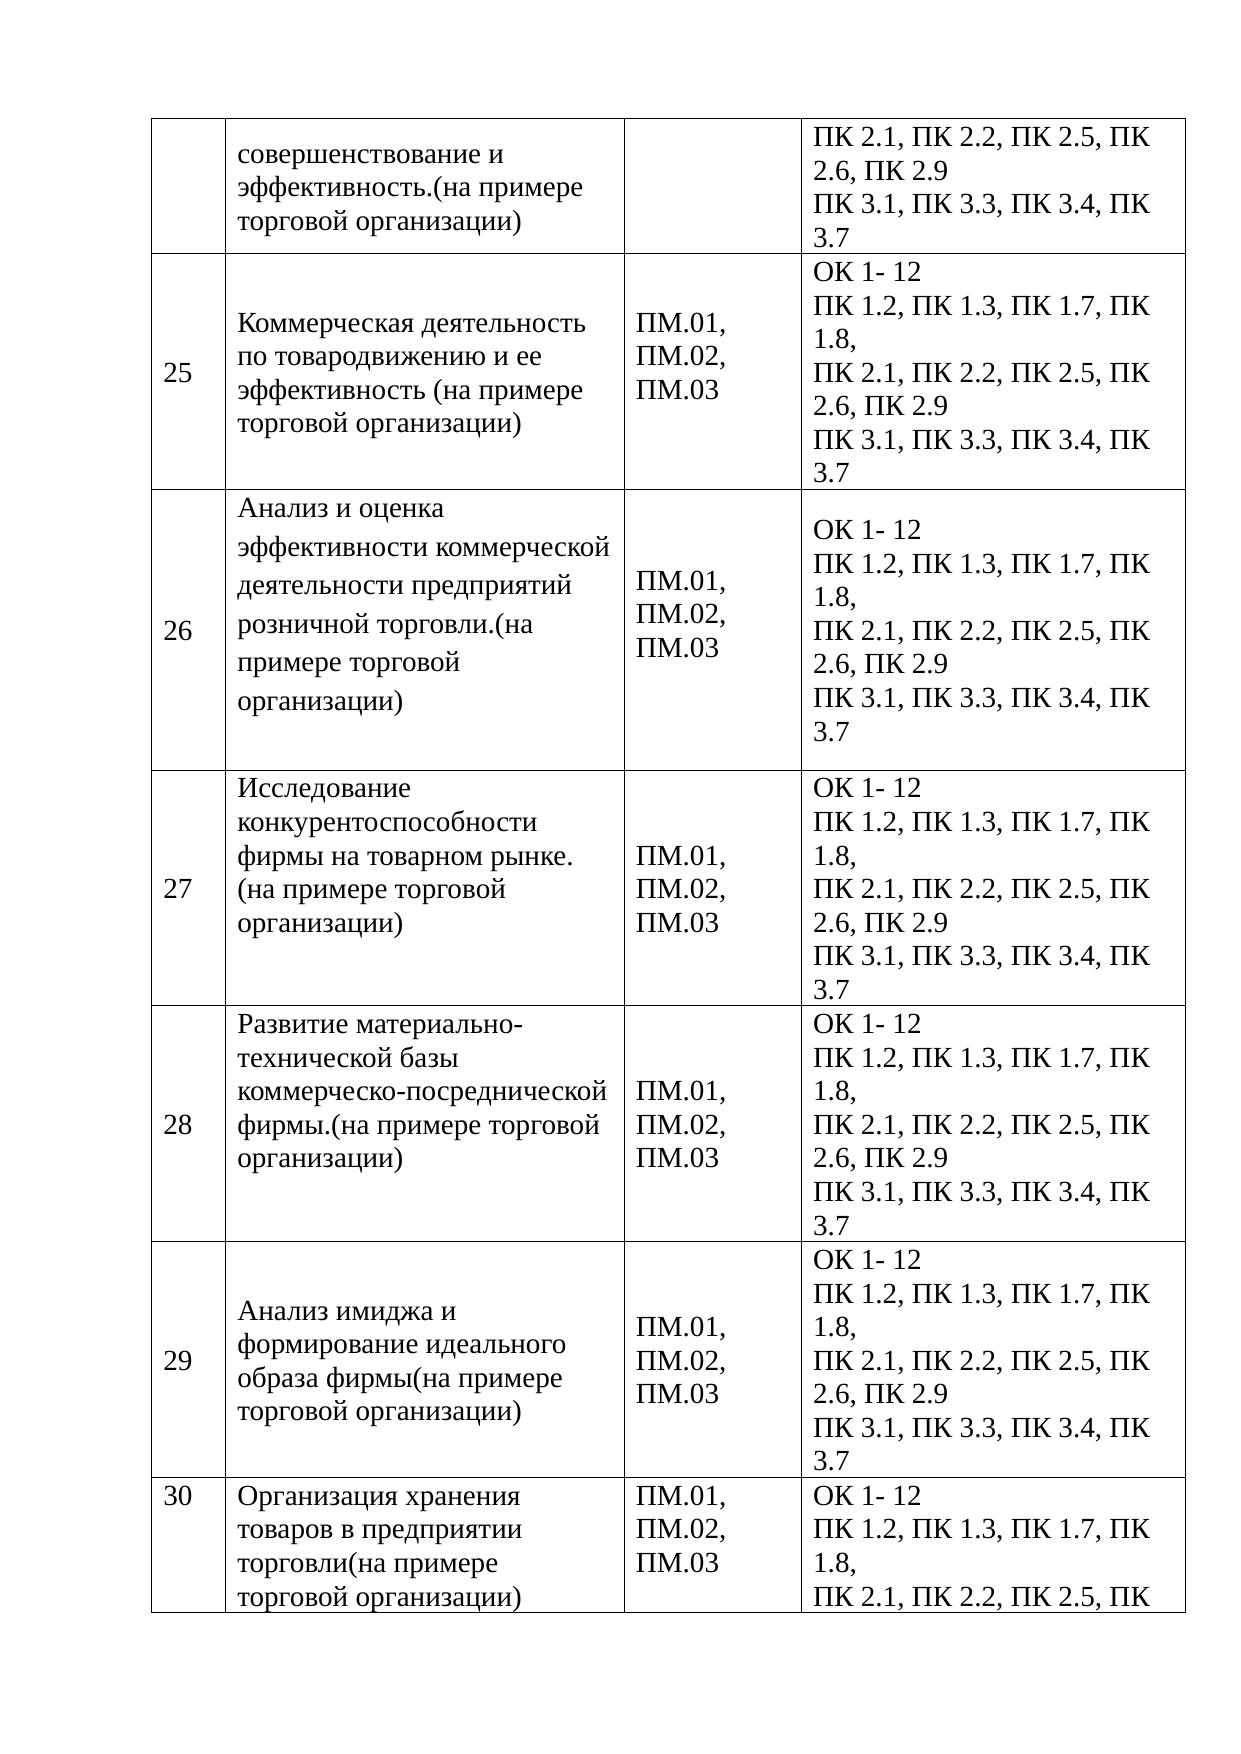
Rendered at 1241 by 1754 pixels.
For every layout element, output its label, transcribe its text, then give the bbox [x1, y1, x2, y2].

table_cell Коммерческая деятельность по товародвижению и ее эффективность (на примере торговой организации) [226, 254, 624, 489]
table_cell ПМ.01, ПМ.02, ПМ.03 [625, 490, 801, 769]
table_cell Анализ имиджа и формирование идеального образа фирмы(на примере торговой организации) [226, 1242, 624, 1477]
table_cell ПМ.01, ПМ.02, ПМ.03 [625, 254, 801, 489]
table_cell 30 [152, 1478, 225, 1612]
table_cell Анализ и оценка эффективности коммерческой деятельности предприятий розничной торговли.(на примере торговой организации) [226, 490, 624, 769]
table_cell [625, 119, 801, 253]
table_cell Организация хранения товаров в предприятии торговли(на примере торговой организации) [226, 1478, 624, 1612]
table_cell 27 [152, 771, 225, 1005]
table_cell ОК 1- 12 ПК 1.2, ПК 1.3, ПК 1.7, ПК 1.8, ПК 2.1, ПК 2.2, ПК 2.5, ПК 2.6, ПК 2.9 ПК 3.1, ПК 3.3, ПК 3.4, ПК 3.7 [802, 1242, 1185, 1477]
table_cell 25 [152, 254, 225, 489]
table_cell ОК 1- 12 ПК 1.2, ПК 1.3, ПК 1.7, ПК 1.8, ПК 2.1, ПК 2.2, ПК 2.5, ПК 2.6, ПК 2.9 ПК 3.1, ПК 3.3, ПК 3.4, ПК 3.7 [802, 771, 1185, 1005]
table_cell [152, 119, 225, 253]
table_cell ПМ.01, ПМ.02, ПМ.03 [625, 1478, 801, 1612]
table_cell ПМ.01, ПМ.02, ПМ.03 [625, 1006, 801, 1241]
table_cell 29 [152, 1242, 225, 1477]
table_cell 26 [152, 490, 225, 769]
table_cell ОК 1- 12 ПК 1.2, ПК 1.3, ПК 1.7, ПК 1.8, ПК 2.1, ПК 2.2, ПК 2.5, ПК 2.6, ПК 2.9 ПК 3.1, ПК 3.3, ПК 3.4, ПК 3.7 [802, 254, 1185, 489]
table_cell ОК 1- 12 ПК 1.2, ПК 1.3, ПК 1.7, ПК 1.8, ПК 2.1, ПК 2.2, ПК 2.5, ПК 2.6, ПК 2.9 ПК 3.1, ПК 3.3, ПК 3.4, ПК 3.7 [802, 1006, 1185, 1241]
table_cell Исследование конкурентоспособности фирмы на товарном рынке. (на примере торговой организации) [226, 771, 624, 1005]
table_cell ОК 1- 12 ПК 1.2, ПК 1.3, ПК 1.7, ПК 1.8, ПК 2.1, ПК 2.2, ПК 2.5, ПК 2.6, ПК 2.9 ПК 3.1, ПК 3.3, ПК 3.4, ПК 3.7 [802, 490, 1185, 769]
table_cell ПМ.01, ПМ.02, ПМ.03 [625, 771, 801, 1005]
table_cell Развитие материально-технической базы коммерческо-посреднической фирмы.(на примере торговой организации) [226, 1006, 624, 1241]
table_cell 28 [152, 1006, 225, 1241]
table_cell ПМ.01, ПМ.02, ПМ.03 [625, 1242, 801, 1477]
table_cell ПК 2.1, ПК 2.2, ПК 2.5, ПК 2.6, ПК 2.9 ПК 3.1, ПК 3.3, ПК 3.4, ПК 3.7 [802, 119, 1185, 253]
table_cell совершенствование и эффективность.(на примере торговой организации) [226, 119, 624, 253]
table_cell ОК 1- 12 ПК 1.2, ПК 1.3, ПК 1.7, ПК 1.8, ПК 2.1, ПК 2.2, ПК 2.5, ПК [802, 1478, 1185, 1612]
